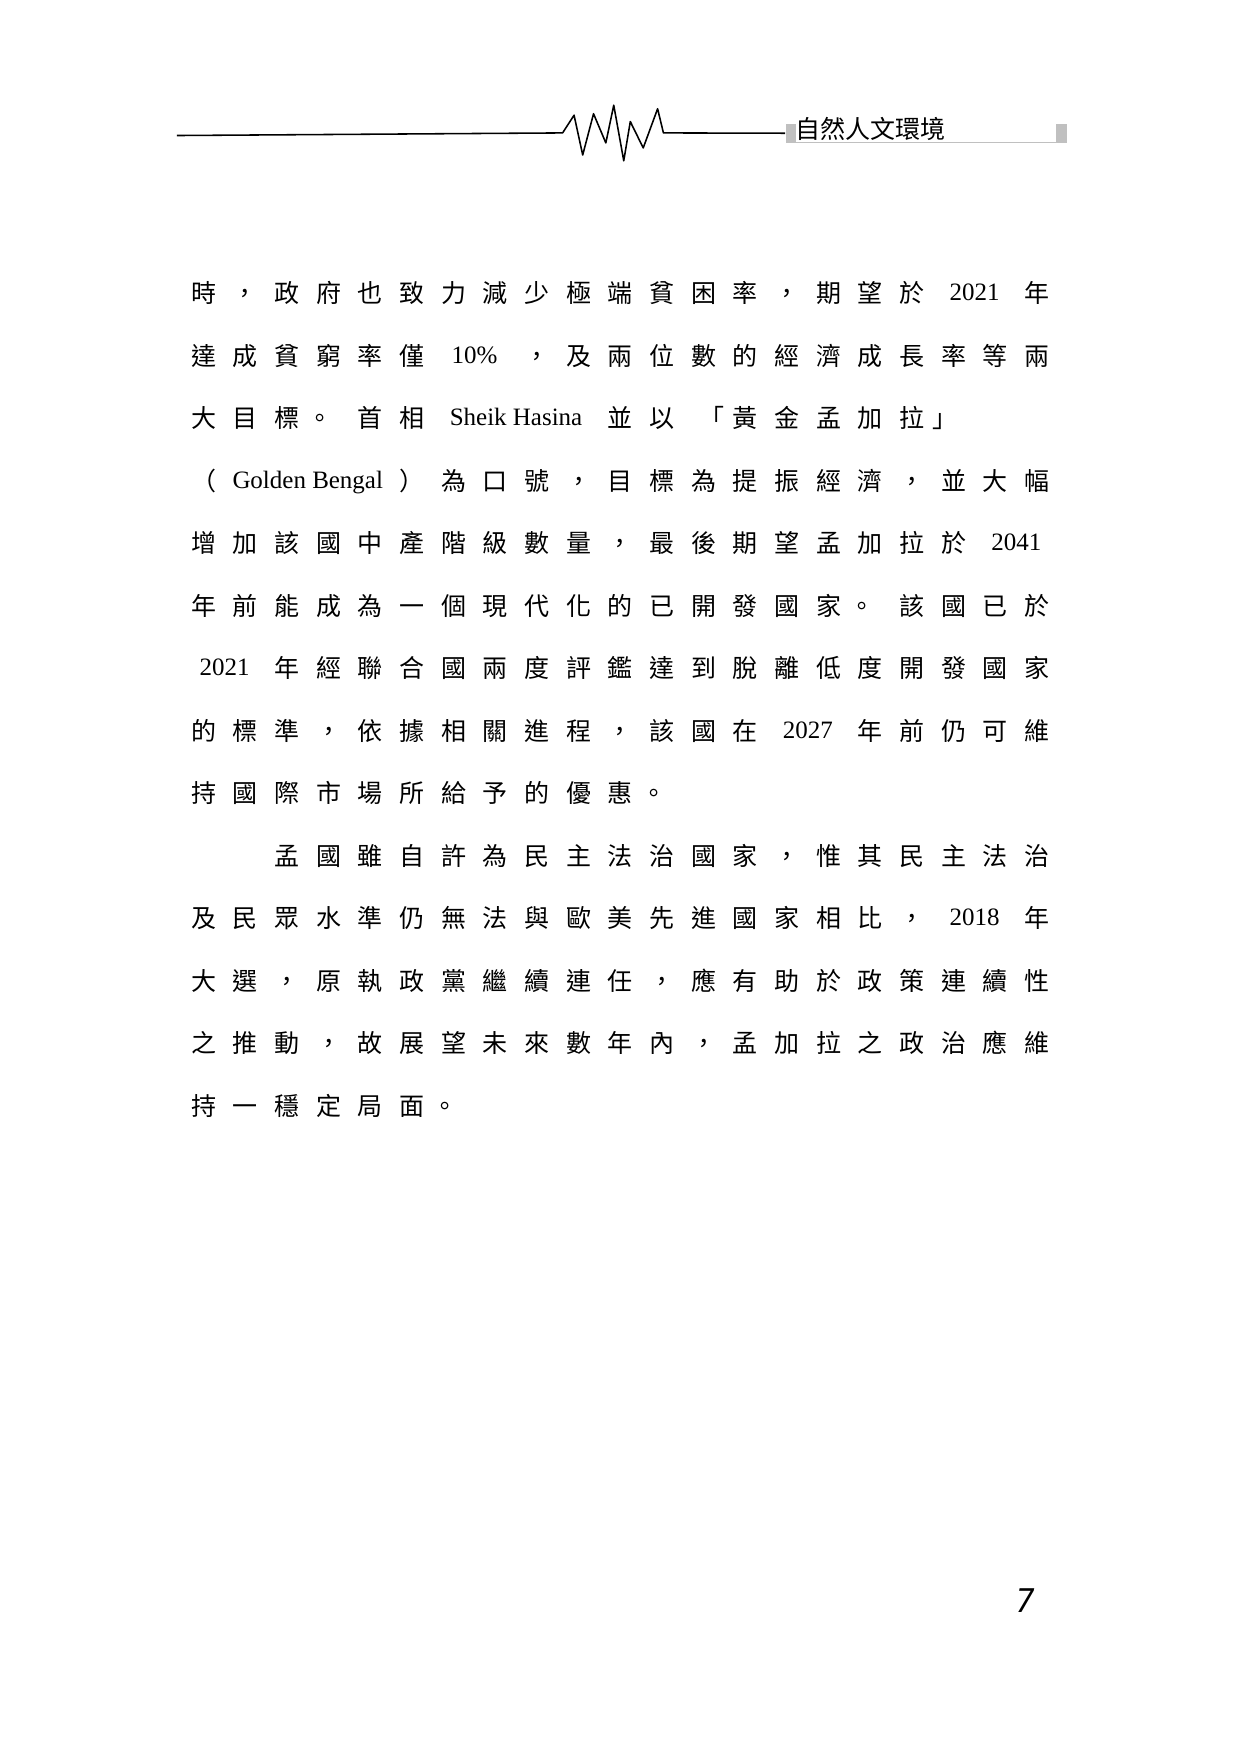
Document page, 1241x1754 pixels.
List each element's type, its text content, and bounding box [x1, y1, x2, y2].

text 時，政府也致力減少極端貧困率，期望於2021年達成貧窮率僅10%，及兩位數的經濟成長率等兩大目標。首相Sheik Hasina並以「黃金孟加拉」（Golden Bengal）為口號，目標為提振經濟，並大幅增加該國中產階級數量，最後期望孟加拉於2041年前能成為一個現代化的已開發國家。該國已於2021年經聯合國兩度評鑑達到脫離低度開發國家的標準，依據相關進程，該國在2027年前仍可維持國際市場所給予的優惠。 [183, 250, 1058, 813]
text 孟國雖自許為民主法治國家，惟其民主法治及民眾水準仍無法與歐美先進國家相比，2018年大選，原執政黨繼續連任，應有助於政策連續性之推動，故展望未來數年內，孟加拉之政治應維持一穩定局面。 [183, 813, 1058, 1125]
